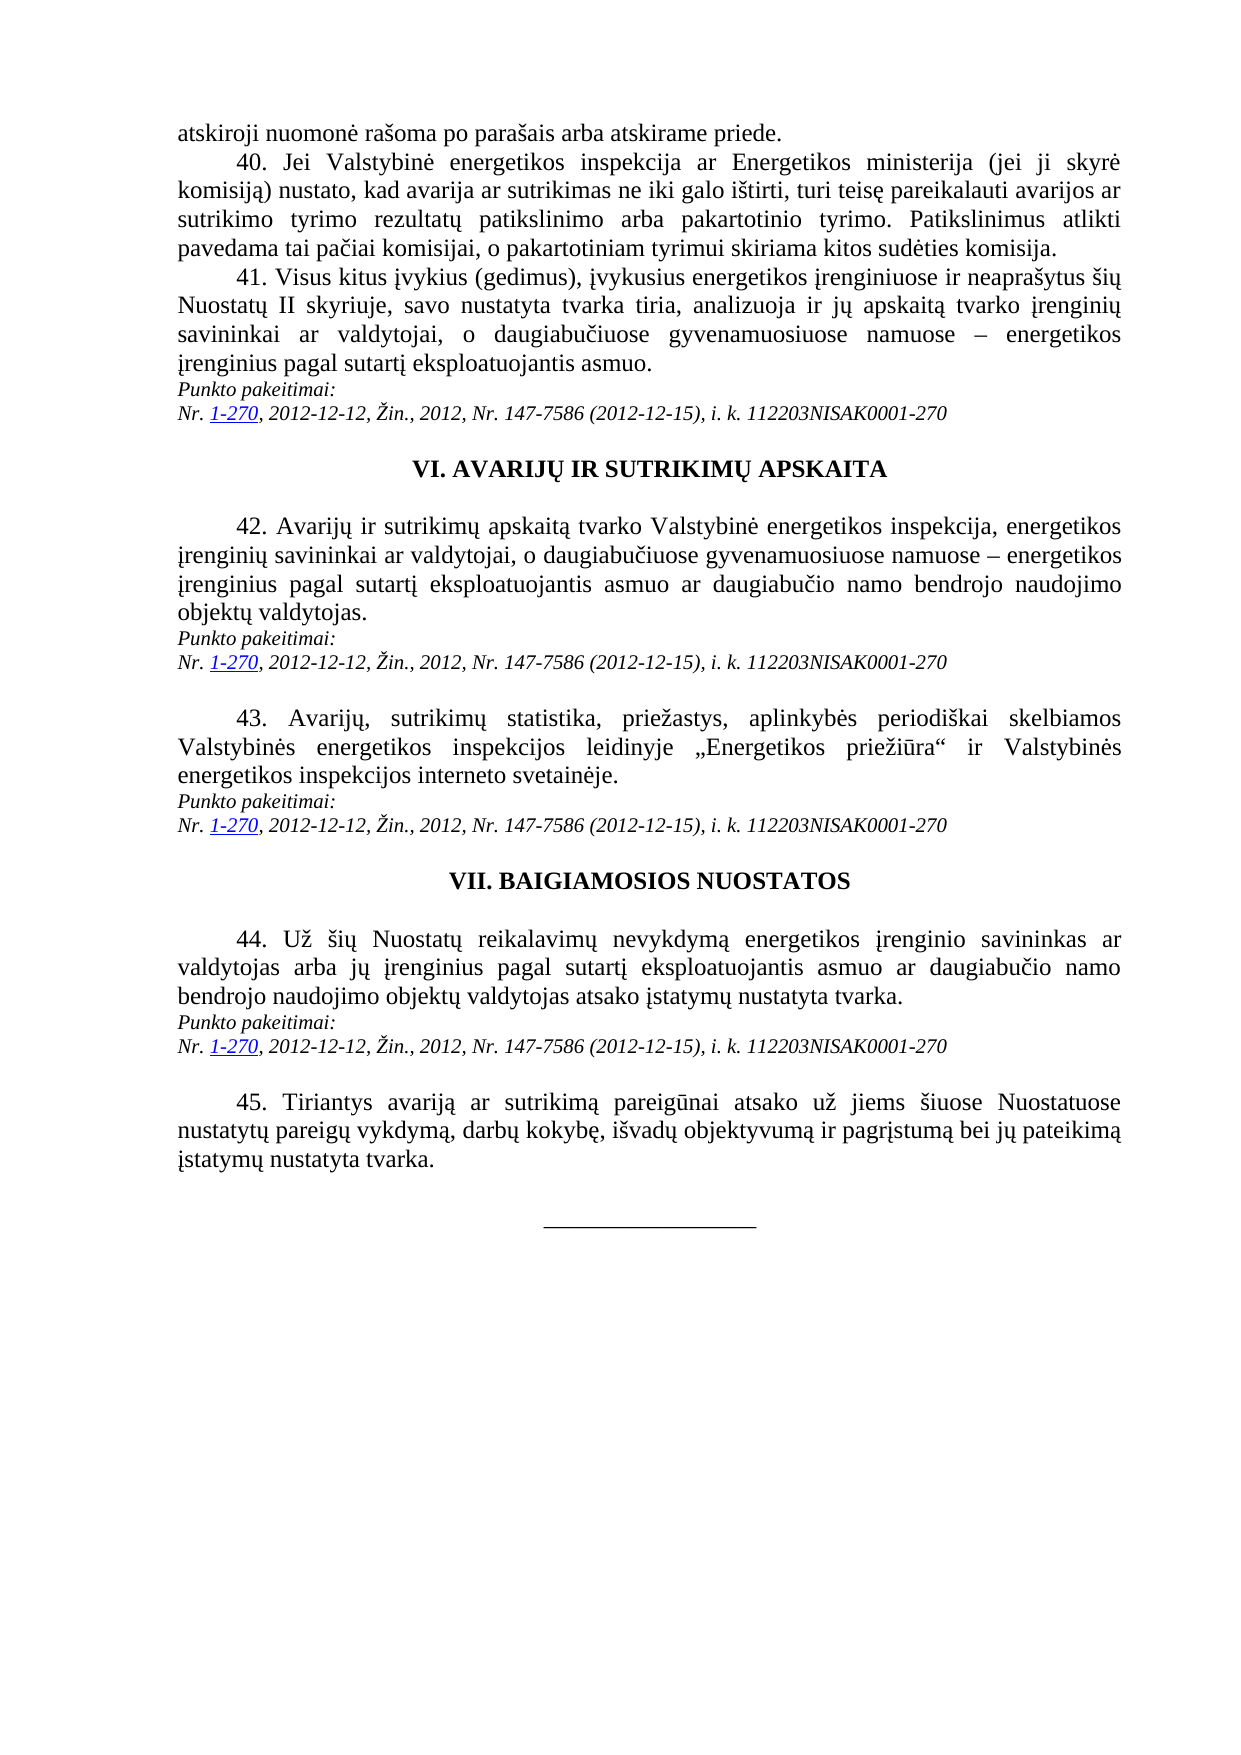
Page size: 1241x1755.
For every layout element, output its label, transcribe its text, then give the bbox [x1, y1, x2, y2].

text Punkto pakeitimai: [177, 377, 1122, 401]
text 42. Avarijų ir sutrikimų apskaitą tvarko Valstybinė energetikos inspekcija, energetikos įrenginių savininkai ar valdytojai, o daugiabučiuose gyvenamuosiuose namuose – energetikos įrenginius pagal sutartį eksploatuojantis asmuo ar daugiabučio namo bendrojo naudojimo objektų valdytojas. [177, 511, 1122, 626]
text Punkto pakeitimai: [177, 626, 1122, 650]
text 40. Jei Valstybinė energetikos inspekcija ar Energetikos ministerija (jei ji skyrė komisiją) nustato, kad avarija ar sutrikimas ne iki galo ištirti, turi teisę pareikalauti avarijos ar sutrikimo tyrimo rezultatų patikslinimo arba pakartotinio tyrimo. Patikslinimus atlikti pavedama tai pačiai komisijai, o pakartotiniam tyrimui skiriama kitos sudėties komisija. [177, 147, 1122, 262]
text Nr. 1-270, 2012-12-12, Žin., 2012, Nr. 147-7586 (2012-12-15), i. k. 112203NISAK0001-270 [177, 1034, 1122, 1058]
text VII. BAIGIAMOSIOS NUOSTATOS [177, 866, 1122, 895]
text 41. Visus kitus įvykius (gedimus), įvykusius energetikos įrenginiuose ir neaprašytus šių Nuostatų II skyriuje, savo nustatyta tvarka tiria, analizuoja ir jų apskaitą tvarko įrenginių savininkai ar valdytojai, o daugiabučiuose gyvenamuosiuose namuose – energetikos įrenginius pagal sutartį eksploatuojantis asmuo. [177, 262, 1122, 377]
text Nr. 1-270, 2012-12-12, Žin., 2012, Nr. 147-7586 (2012-12-15), i. k. 112203NISAK0001-270 [177, 650, 1122, 674]
text Punkto pakeitimai: [177, 789, 1122, 813]
text VI. AVARIJŲ IR SUTRIKIMŲ APSKAITA [177, 454, 1122, 482]
text 45. Tiriantys avariją ar sutrikimą pareigūnai atsako už jiems šiuose Nuostatuose nustatytų pareigų vykdymą, darbų kokybę, išvadų objektyvumą ir pagrįstumą bei jų pateikimą įstatymų nustatyta tvarka. [177, 1087, 1122, 1173]
text _________________ [177, 1202, 1122, 1231]
text atskiroji nuomonė rašoma po parašais arba atskirame priede. [177, 118, 1122, 147]
text 43. Avarijų, sutrikimų statistika, priežastys, aplinkybės periodiškai skelbiamos Valstybinės energetikos inspekcijos leidinyje „Energetikos priežiūra“ ir Valstybinės energetikos inspekcijos interneto svetainėje. [177, 703, 1122, 789]
text Punkto pakeitimai: [177, 1010, 1122, 1034]
text Nr. 1-270, 2012-12-12, Žin., 2012, Nr. 147-7586 (2012-12-15), i. k. 112203NISAK0001-270 [177, 401, 1122, 425]
text 44. Už šių Nuostatų reikalavimų nevykdymą energetikos įrenginio savininkas ar valdytojas arba jų įrenginius pagal sutartį eksploatuojantis asmuo ar daugiabučio namo bendrojo naudojimo objektų valdytojas atsako įstatymų nustatyta tvarka. [177, 924, 1122, 1010]
text Nr. 1-270, 2012-12-12, Žin., 2012, Nr. 147-7586 (2012-12-15), i. k. 112203NISAK0001-270 [177, 813, 1122, 837]
